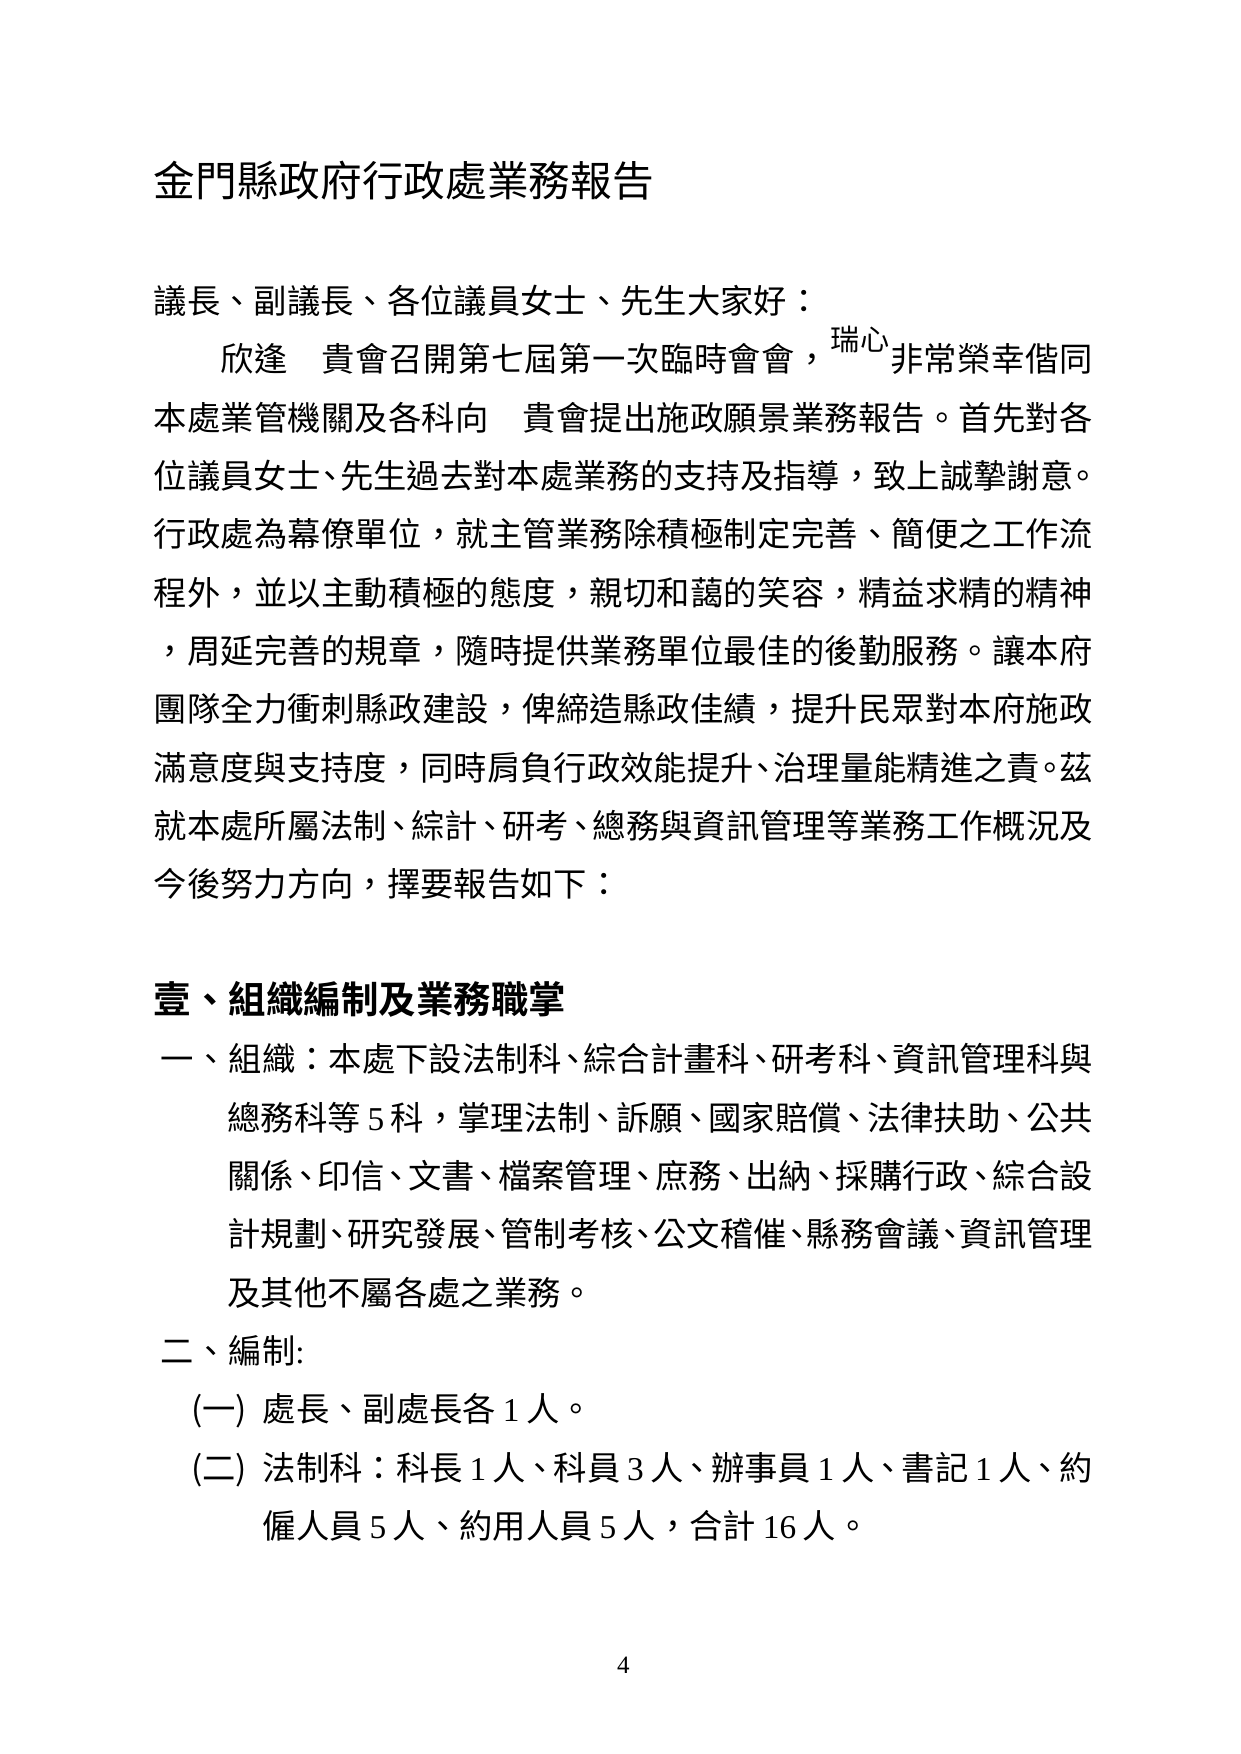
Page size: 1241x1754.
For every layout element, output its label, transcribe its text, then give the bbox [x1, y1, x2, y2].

text 欣逢 貴會召開第七屆第一次臨時會會，瑞心非常榮幸偕同本處業管機關及各科向 貴會提出施政願景業務報告。首先對各位議員女士、先生過去對本處業務的支持及指導，致上誠摯謝意。行政處為幕僚單位，就主管業務除積極制定完善、簡便之工作流程外，並以主動積極的態度，親切和藹的笑容，精益求精的精神，周延完善的規章，隨時提供業務單位最佳的後勤服務。讓本府團隊全力衝刺縣政建設，俾締造縣政佳績，提升民眾對本府施政滿意度與支持度，同時肩負行政效能提升、治理量能精進之責。茲就本處所屬法制、綜計、研考、總務與資訊管理等業務工作概況及今後努力方向，擇要報告如下： [153, 325, 1092, 908]
subtitle 組織編制及業務職掌 [153, 967, 1092, 1025]
text 金門縣政府行政處業務報告 [153, 150, 1092, 208]
subtitle 組織：本處下設法制科、綜合計畫科、研考科、資訊管理科與總務科等5科，掌理法制、訴願、國家賠償、法律扶助、公共關係、印信、文書、檔案管理、庶務、出納、採購行政、綜合設計規劃、研究發展、管制考核、公文稽催、縣務會議、資訊管理及其他不屬各處之業務。 [161, 1025, 1092, 1317]
subtitle 處長、副處長各1人。 [191, 1375, 1092, 1433]
subtitle 編制: [161, 1317, 1092, 1375]
text 議長、副議長、各位議員女士、先生大家好： [153, 267, 1092, 325]
subtitle 法制科：科長1人、科員3人、辦事員1人、書記1人、約僱人員5人、約用人員5人，合計16人。 [191, 1433, 1092, 1550]
